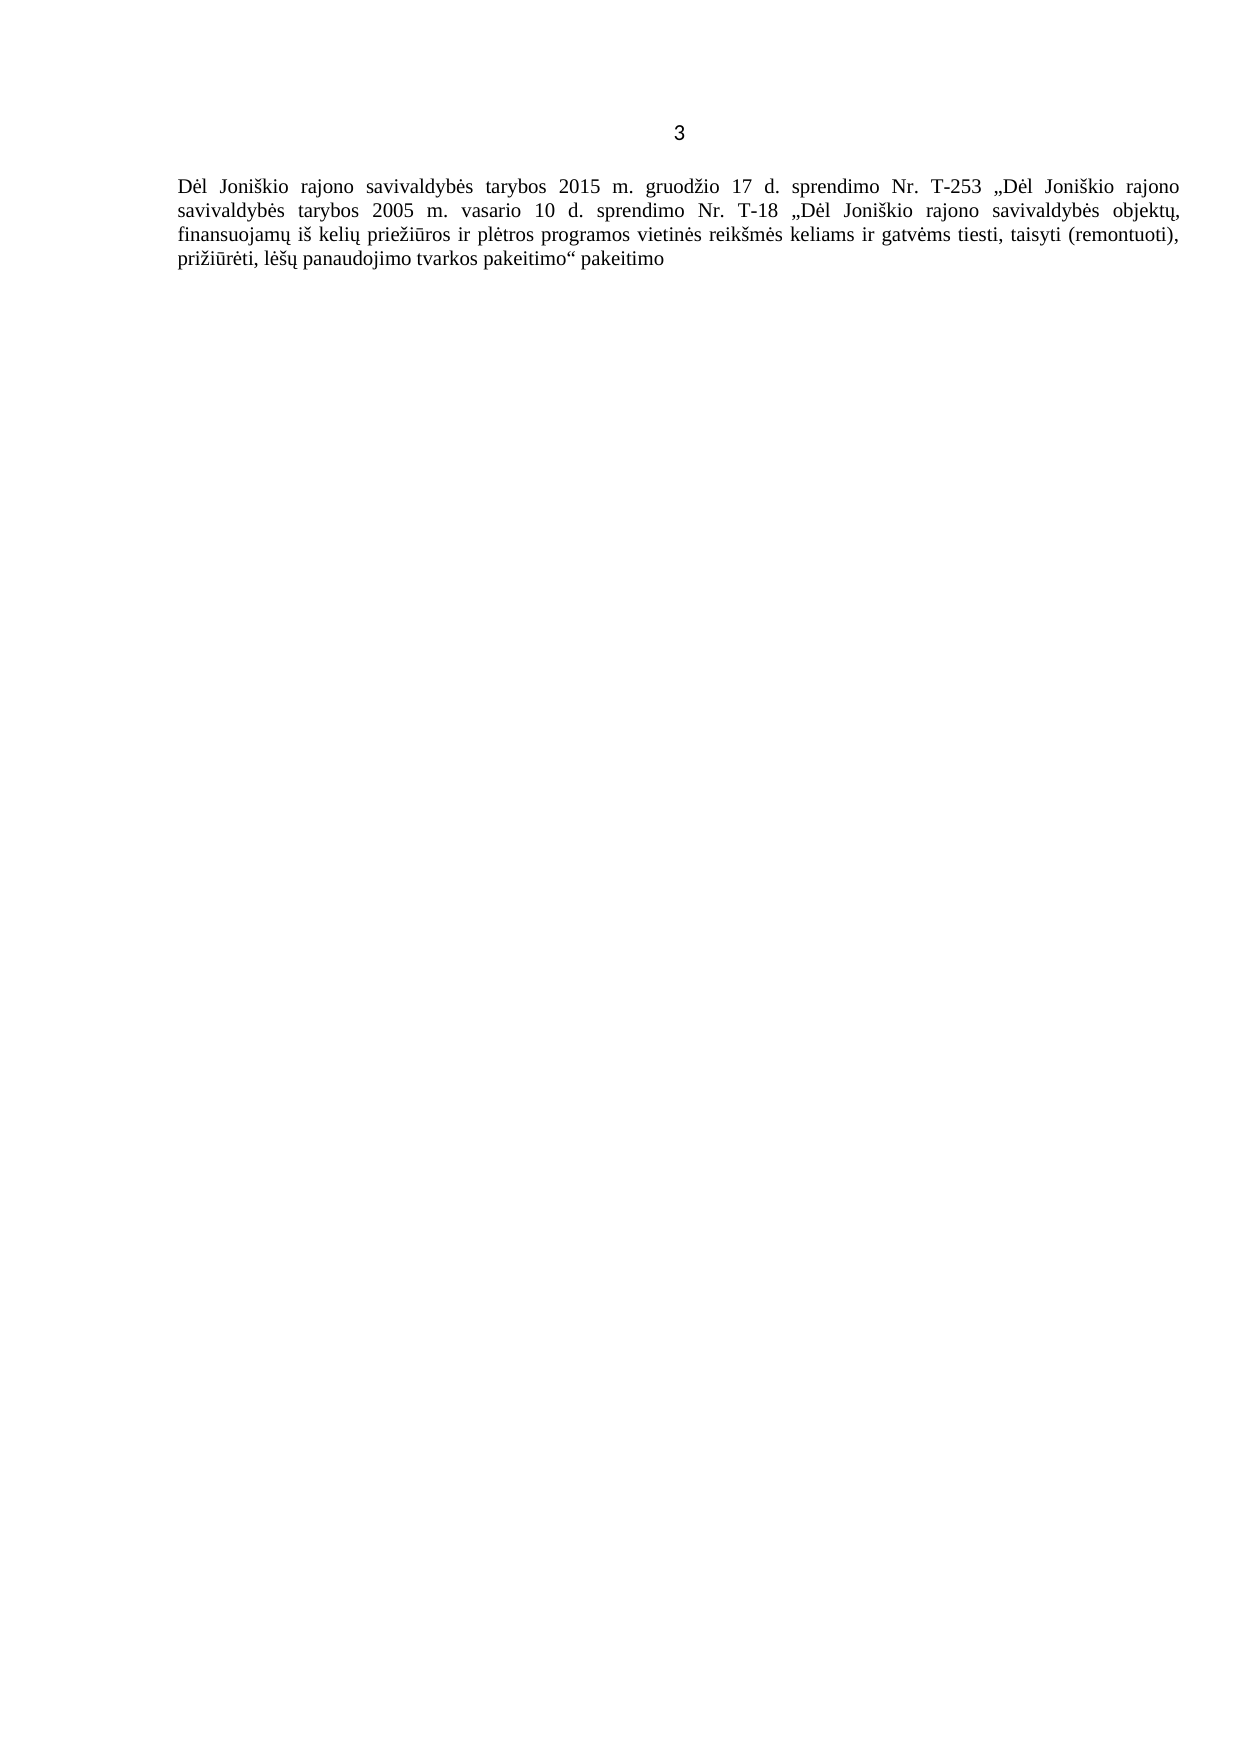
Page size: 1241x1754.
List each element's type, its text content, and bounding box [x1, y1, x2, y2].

text Dėl Joniškio rajono savivaldybės tarybos 2015 m. gruodžio 17 d. sprendimo Nr. T-253 „Dėl Joniškio rajono savivaldybės tarybos 2005 m. vasario 10 d. sprendimo Nr. T-18 „Dėl Joniškio rajono savivaldybės objektų, finansuojamų iš kelių priežiūros ir plėtros programos vietinės reikšmės keliams ir gatvėms tiesti, taisyti (remontuoti), prižiūrėti, lėšų panaudojimo tvarkos pakeitimo“ pakeitimo [177, 174, 1181, 270]
